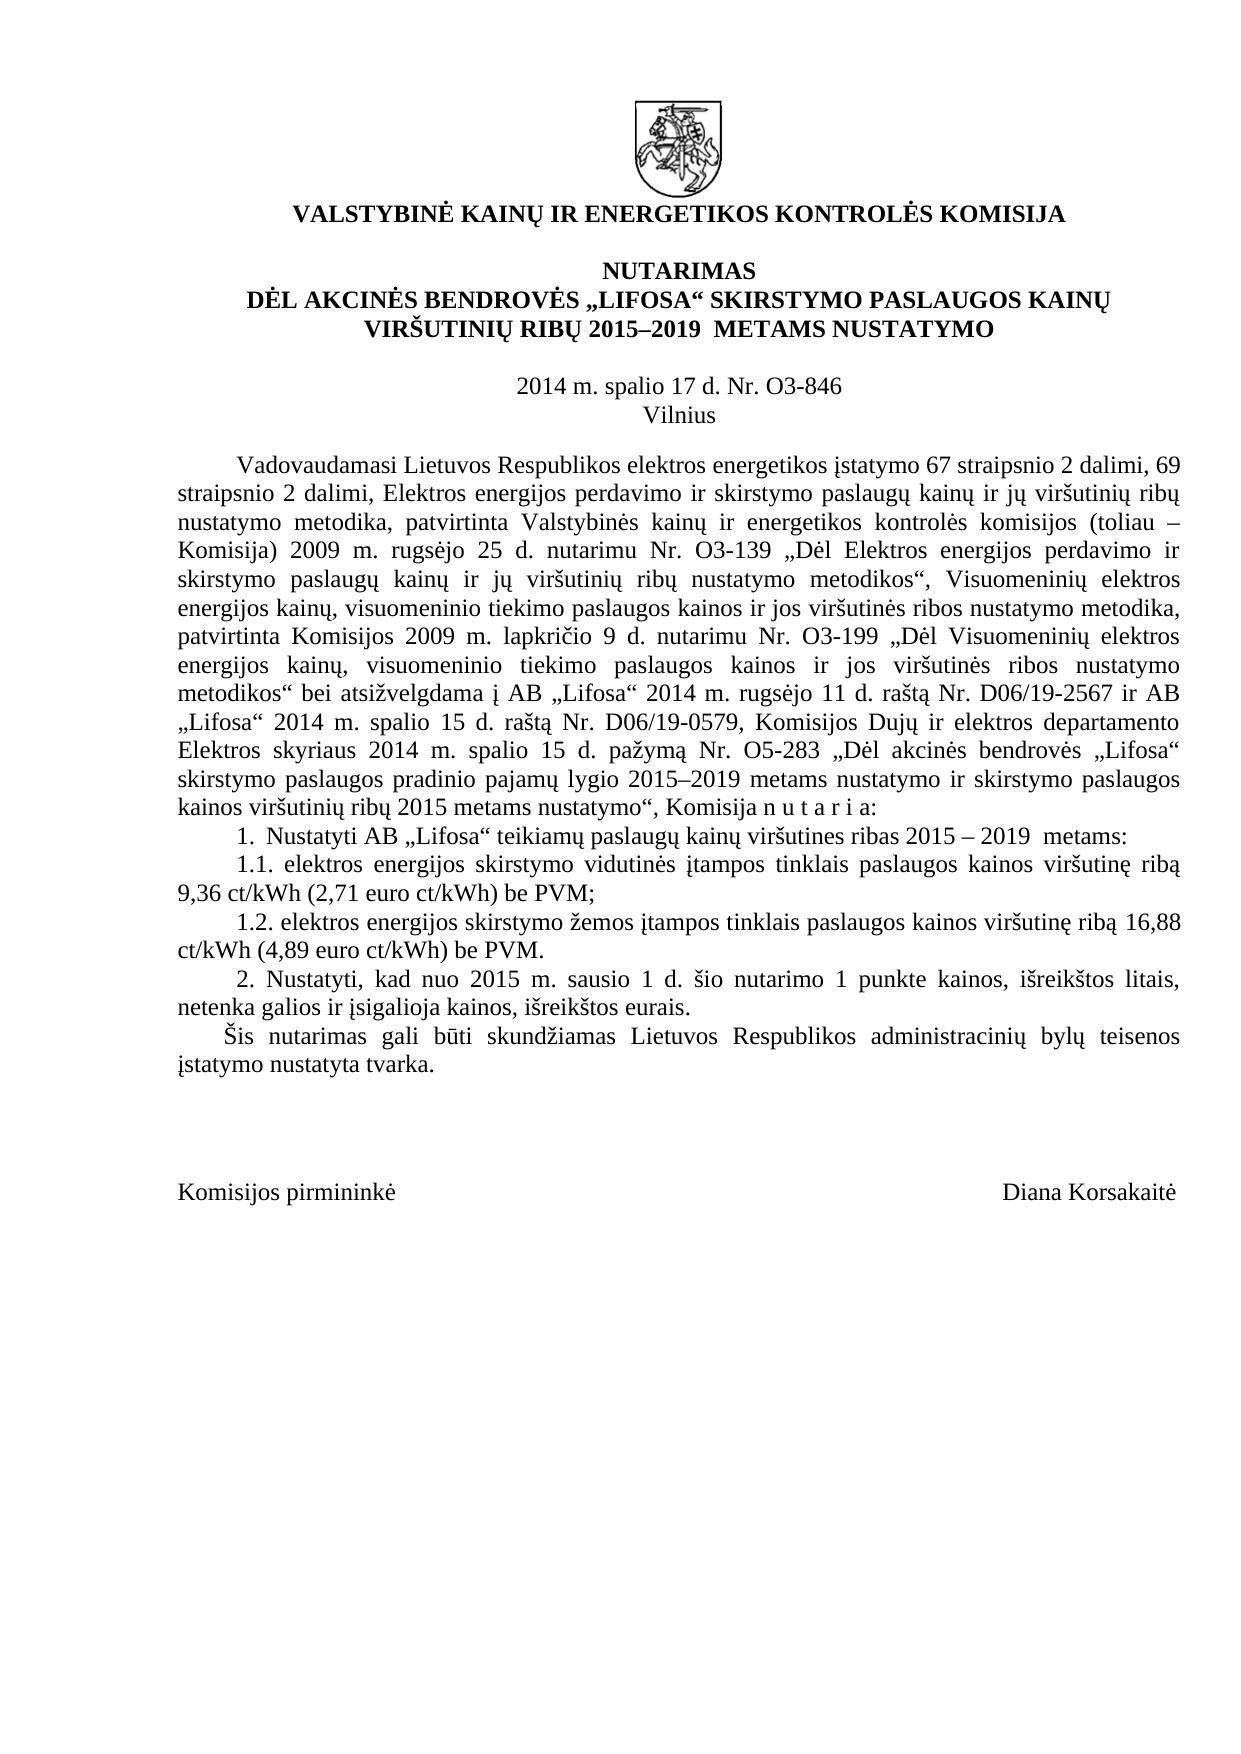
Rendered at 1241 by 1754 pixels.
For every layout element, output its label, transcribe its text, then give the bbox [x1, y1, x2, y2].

text 1. Nustatyti AB „Lifosa“ teikiamų paslaugų kainų viršutines ribas 2015 – 2019 metams: [177, 821, 1181, 850]
text 1.1. elektros energijos skirstymo vidutinės įtampos tinklais paslaugos kainos viršutinę ribą 9,36 ct/kWh (2,71 euro ct/kWh) be PVM; [177, 850, 1181, 907]
text Vadovaudamasi Lietuvos Respublikos elektros energetikos įstatymo 67 straipsnio 2 dalimi, 69 straipsnio 2 dalimi, Elektros energijos perdavimo ir skirstymo paslaugų kainų ir jų viršutinių ribų nustatymo metodika, patvirtinta Valstybinės kainų ir energetikos kontrolės komisijos (toliau – Komisija) 2009 m. rugsėjo 25 d. nutarimu Nr. O3-139 „Dėl Elektros energijos perdavimo ir skirstymo paslaugų kainų ir jų viršutinių ribų nustatymo metodikos“, Visuomeninių elektros energijos kainų, visuomeninio tiekimo paslaugos kainos ir jos viršutinės ribos nustatymo metodika, patvirtinta Komisijos 2009 m. lapkričio 9 d. nutarimu Nr. O3-199 „Dėl Visuomeninių elektros energijos kainų, visuomeninio tiekimo paslaugos kainos ir jos viršutinės ribos nustatymo metodikos“ bei atsižvelgdama į AB „Lifosa“ 2014 m. rugsėjo 11 d. raštą Nr. D06/19-2567 ir AB „Lifosa“ 2014 m. spalio 15 d. raštą Nr. D06/19-0579, Komisijos Dujų ir elektros departamento Elektros skyriaus 2014 m. spalio 15 d. pažymą Nr. O5-283 „Dėl akcinės bendrovės „Lifosa“ skirstymo paslaugos pradinio pajamų lygio 2015–2019 metams nustatymo ir skirstymo paslaugos kainos viršutinių ribų 2015 metams nustatymo“, Komisija n u t a r i a: [177, 450, 1181, 821]
text VALSTYBINĖ KAINŲ IR ENERGETIKOS KONTROLĖS KOMISIJA [177, 199, 1181, 228]
text Vilnius [177, 400, 1181, 429]
text 2014 m. spalio 17 d. Nr. O3-846 [177, 371, 1181, 400]
text NUTARIMAS [177, 256, 1181, 285]
text DĖL AKCINĖS BENDROVĖS „LIFOSA“ SKIRSTYMO PASLAUGOS KAINŲ VIRŠUTINIŲ RIBŲ 2015–2019 METAMS NUSTATYMO [177, 285, 1181, 343]
text 2. Nustatyti, kad nuo 2015 m. sausio 1 d. šio nutarimo 1 punkte kainos, išreikštos litais, netenka galios ir įsigalioja kainos, išreikštos eurais. [177, 964, 1181, 1021]
text Komisijos pirmininkė Diana Korsakaitė [177, 1177, 1181, 1206]
text 1.2. elektros energijos skirstymo žemos įtampos tinklais paslaugos kainos viršutinę ribą 16,88 ct/kWh (4,89 euro ct/kWh) be PVM. [177, 907, 1181, 964]
text Šis nutarimas gali būti skundžiamas Lietuvos Respublikos administracinių bylų teisenos įstatymo nustatyta tvarka. [177, 1021, 1181, 1078]
